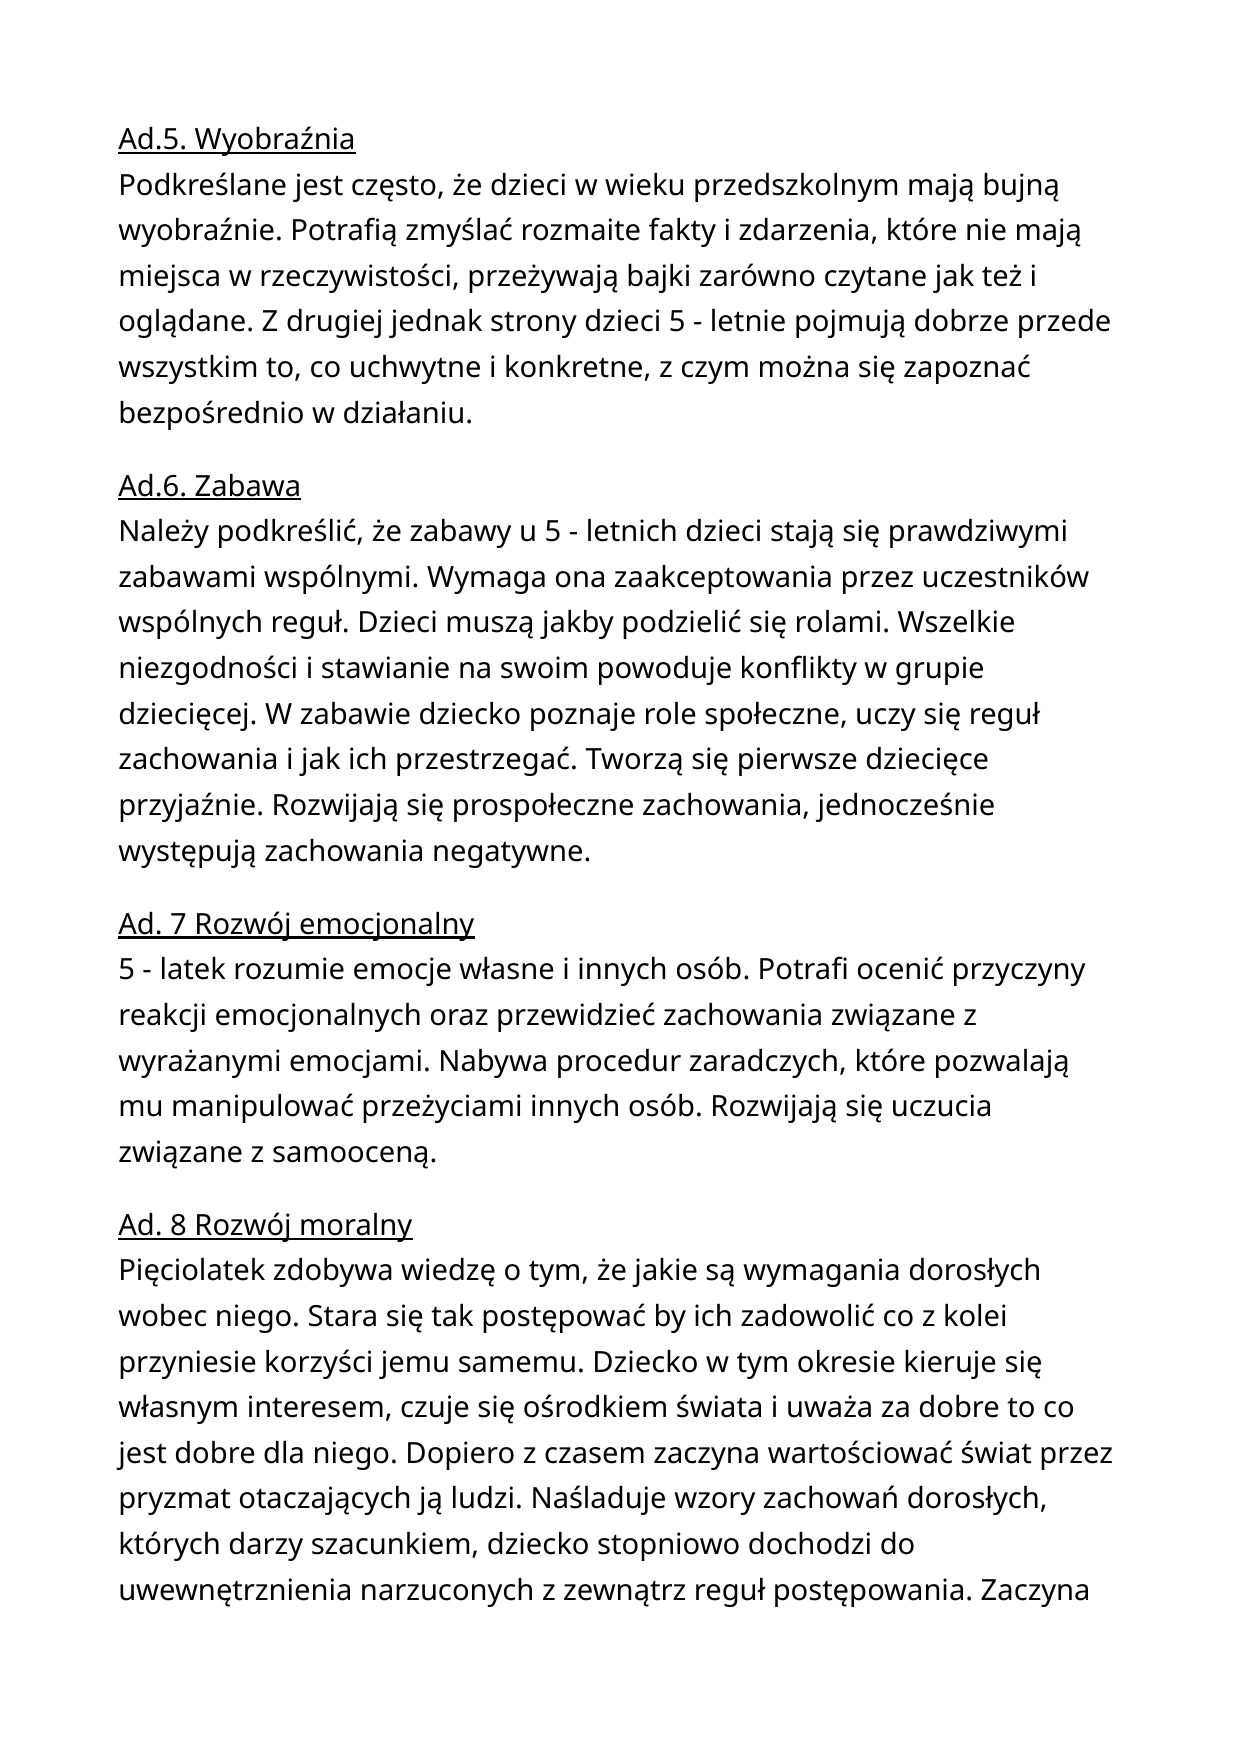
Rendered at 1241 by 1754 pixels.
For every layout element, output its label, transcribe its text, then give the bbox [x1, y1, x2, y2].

text Ad.5. Wyobraźnia Podkreślane jest często, że dzieci w wieku przedszkolnym mają bujną wyobraźnie. Potrafią zmyślać rozmaite fakty i zdarzenia, które nie mają miejsca w rzeczywistości, przeżywają bajki zarówno czytane jak też i oglądane. Z drugiej jednak strony dzieci 5 - letnie pojmują dobrze przede wszystkim to, co uchwytne i konkretne, z czym można się zapoznać bezpośrednio w działaniu. Ad.6. Zabawa Należy podkreślić, że zabawy u 5 - letnich dzieci stają się prawdziwymi zabawami wspólnymi. Wymaga ona zaakceptowania przez uczestników wspólnych reguł. Dzieci muszą jakby podzielić się rolami. Wszelkie niezgodności i stawianie na swoim powoduje konflikty w grupie dziecięcej. W zabawie dziecko poznaje role społeczne, uczy się reguł zachowania i jak ich przestrzegać. Tworzą się pierwsze dziecięce przyjaźnie. Rozwijają się prospołeczne zachowania, jednocześnie występują zachowania negatywne. Ad. 7 Rozwój emocjonalny 5 - latek rozumie emocje własne i innych osób. Potrafi ocenić przyczyny reakcji emocjonalnych oraz przewidzieć zachowania związane z wyrażanymi emocjami. Nabywa procedur zaradczych, które pozwalają mu manipulować przeżyciami innych osób. Rozwijają się uczucia związane z samooceną. Ad. 8 Rozwój moralny Pięciolatek zdobywa wiedzę o tym, że jakie są wymagania dorosłych wobec niego. Stara się tak postępować by ich zadowolić co z kolei przyniesie korzyści jemu samemu. Dziecko w tym okresie kieruje się własnym interesem, czuje się ośrodkiem świata i uważa za dobre to co jest dobre dla niego. Dopiero z czasem zaczyna wartościować świat przez pryzmat otaczających ją ludzi. Naśladuje wzory zachowań dorosłych, których darzy szacunkiem, dziecko stopniowo dochodzi do uwewnętrznienia narzuconych z zewnątrz reguł postępowania. Zaczyna [118, 118, 1122, 1609]
